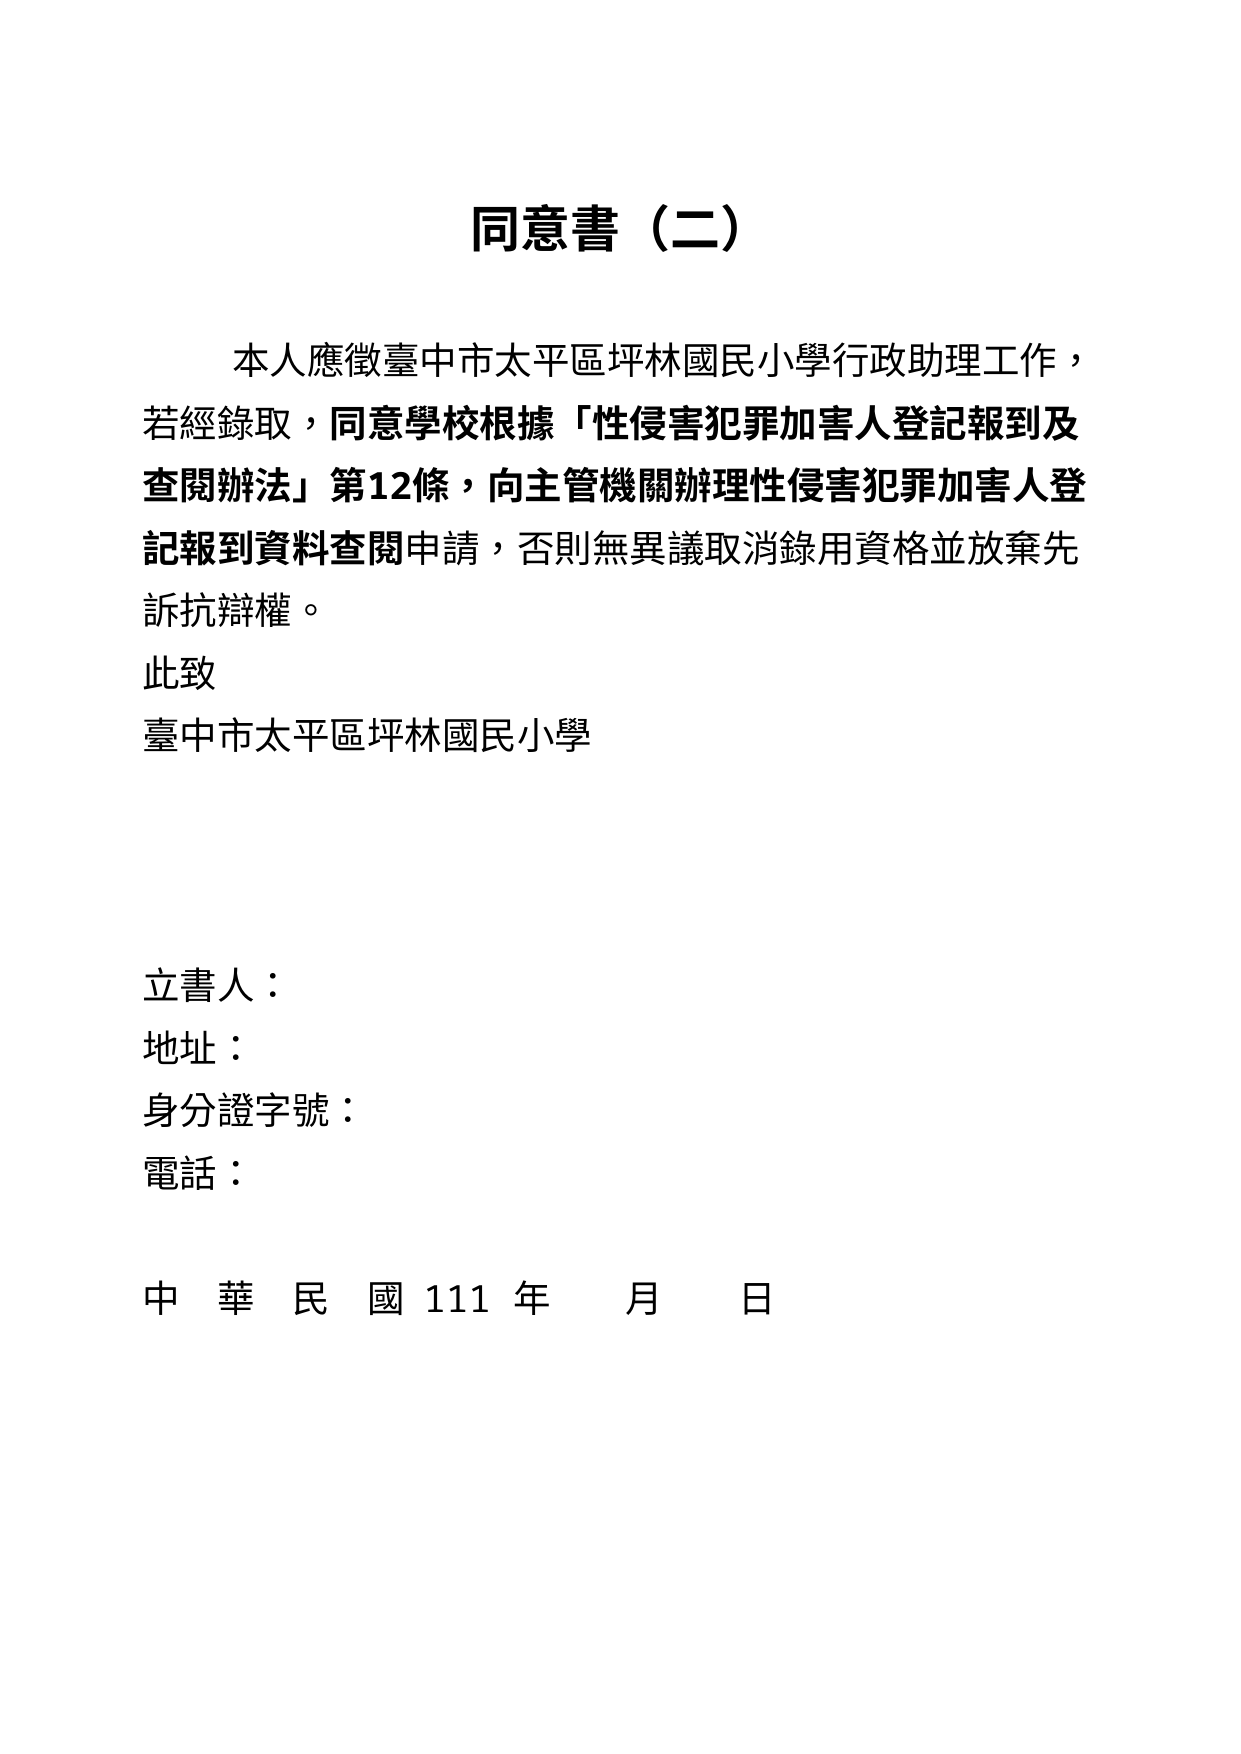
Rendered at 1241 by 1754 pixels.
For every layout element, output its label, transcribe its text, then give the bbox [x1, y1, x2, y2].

text 中 華 民 國 111 年 月 日 [142, 1254, 1098, 1317]
text 此致 [142, 629, 1098, 692]
text 電話： [142, 1129, 1098, 1192]
text 臺中市太平區坪林國民小學 [142, 692, 1098, 754]
text 立書人： [142, 942, 1098, 1004]
text 地址： [142, 1004, 1098, 1067]
text 本人應徵臺中市太平區坪林國民小學行政助理工作，若經錄取，同意學校根據「性侵害犯罪加害人登記報到及查閱辦法」第12條，向主管機關辦理性侵害犯罪加害人登記報到資料查閱申請，否則無異議取消錄用資格並放棄先訴抗辯權。 [142, 317, 1098, 629]
text 身分證字號： [142, 1067, 1098, 1129]
text 同意書（二） [142, 189, 1098, 262]
